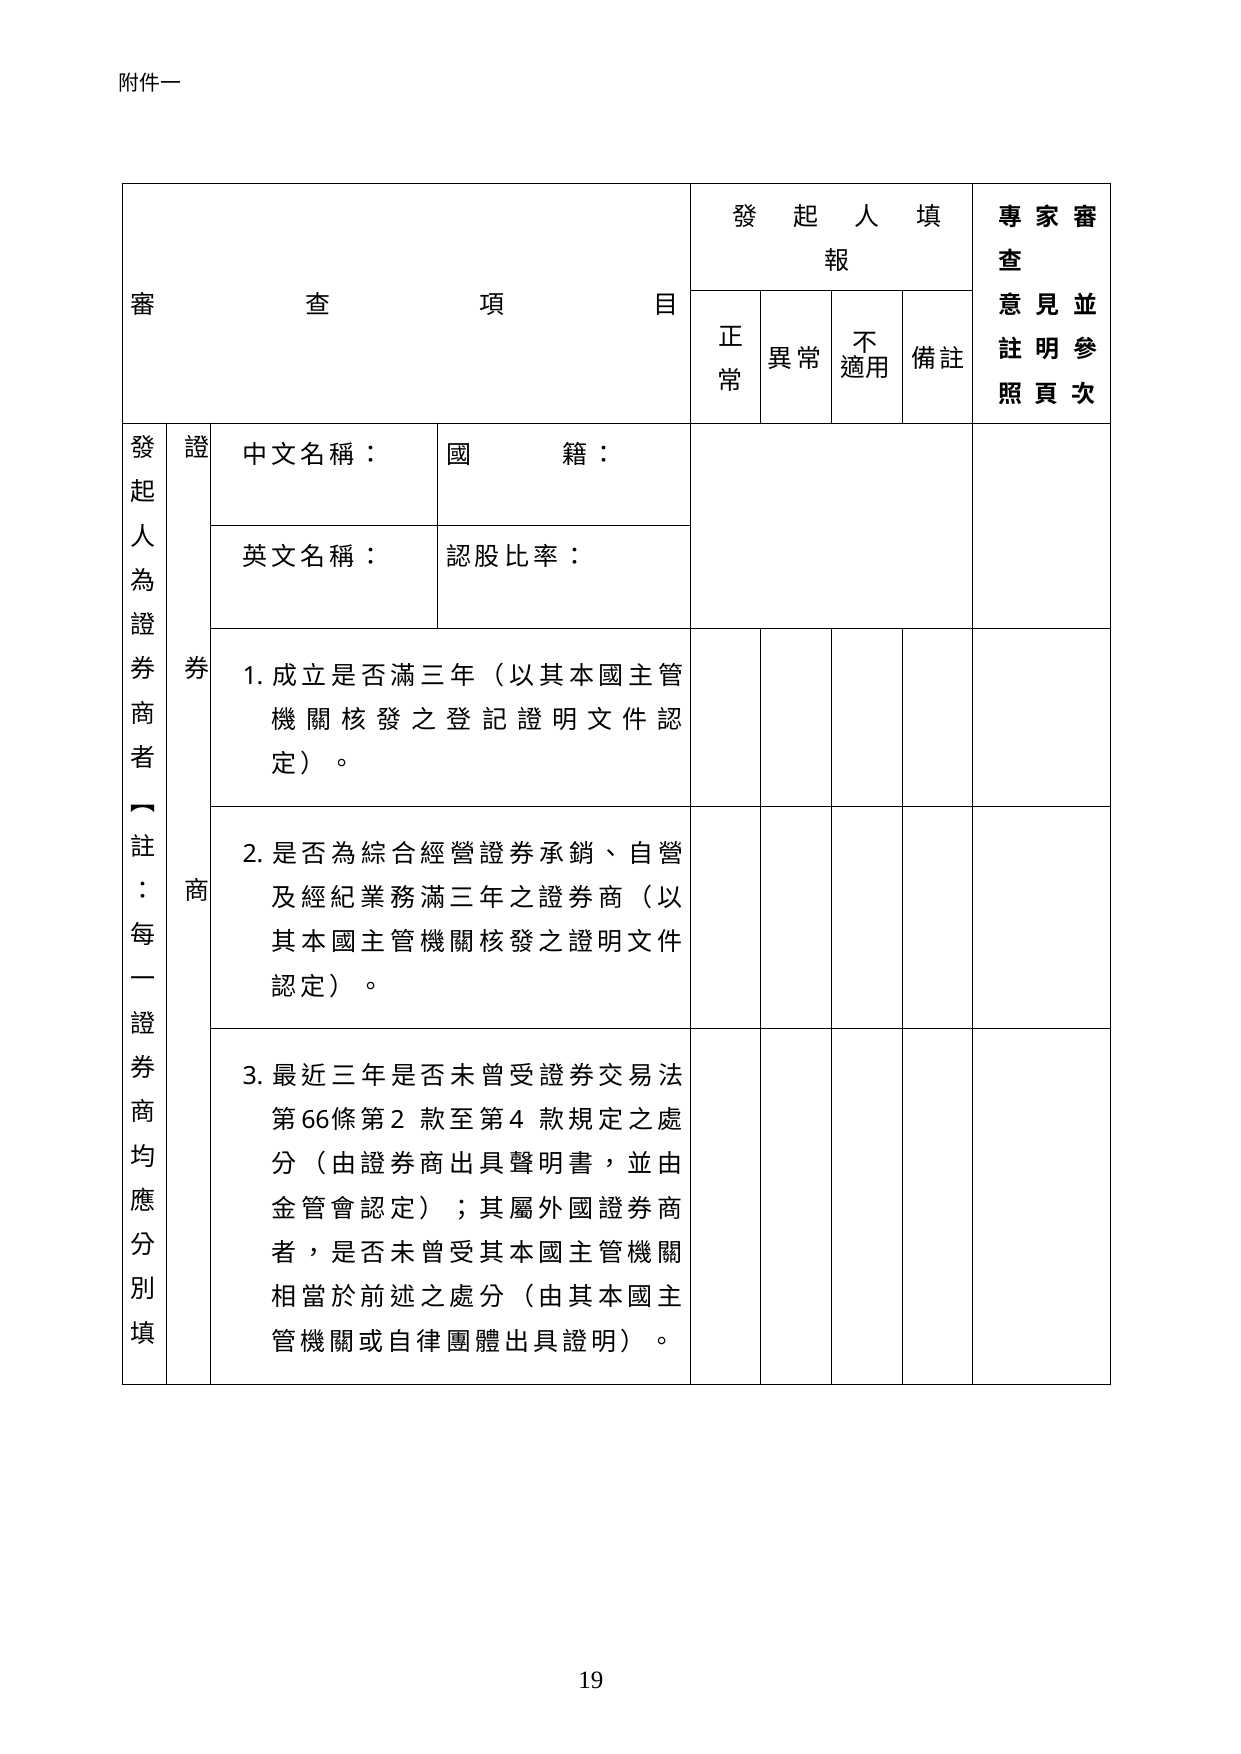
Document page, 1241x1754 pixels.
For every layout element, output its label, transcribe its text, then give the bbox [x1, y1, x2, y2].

table_cell 國 籍： [438, 424, 690, 525]
table_cell 英文名稱： [211, 526, 437, 628]
table_cell [973, 807, 1110, 1028]
table_cell [903, 1029, 972, 1383]
table_cell [691, 629, 760, 806]
table_cell [761, 629, 831, 806]
table_header 專家審查 意見並註明參照頁次 [973, 184, 1110, 423]
table_cell 認股比率： [438, 526, 690, 628]
table_cell [761, 1029, 831, 1383]
table_header 審 查 項 目 [123, 184, 690, 423]
table_cell [973, 424, 1110, 628]
table_cell [973, 629, 1110, 806]
table_cell [832, 629, 902, 806]
table_cell 1.成立是否滿三年（以其本國主管機關核發之登記證明文件認定）。 [211, 629, 690, 806]
table_cell 發起人為證券商者 ︻註：每一證券商均應分別填 [123, 424, 166, 1383]
table_cell [903, 629, 972, 806]
table_cell [973, 1029, 1110, 1383]
table_cell [832, 807, 902, 1028]
table_cell 2.是否為綜合經營證券承銷、自營及經紀業務滿三年之證券商（以其本國主管機關核發之證明文件認定）。 [211, 807, 690, 1028]
table_cell 正常 [691, 291, 760, 423]
table_cell 中文名稱： [211, 424, 437, 525]
table_cell 不 適用 [832, 291, 902, 423]
table_cell [691, 807, 760, 1028]
table_cell 3.最近三年是否未曾受證券交易法第66條第2款至第4款規定之處分（由證券商出具聲明書，並由金管會認定）；其屬外國證券商者，是否未曾受其本國主管機關相當於前述之處分（由其本國主管機關或自律團體出具證明）。 [211, 1029, 690, 1383]
table_cell [903, 807, 972, 1028]
table_cell [832, 1029, 902, 1383]
table_cell [761, 807, 831, 1028]
table_cell [691, 424, 972, 628]
table_cell 異常 [761, 291, 831, 423]
table_cell 備註 [903, 291, 972, 423]
table_cell 證 券 商 [167, 424, 210, 1383]
table_cell [691, 1029, 760, 1383]
table_header 發 起 人 填 報 [691, 184, 972, 290]
